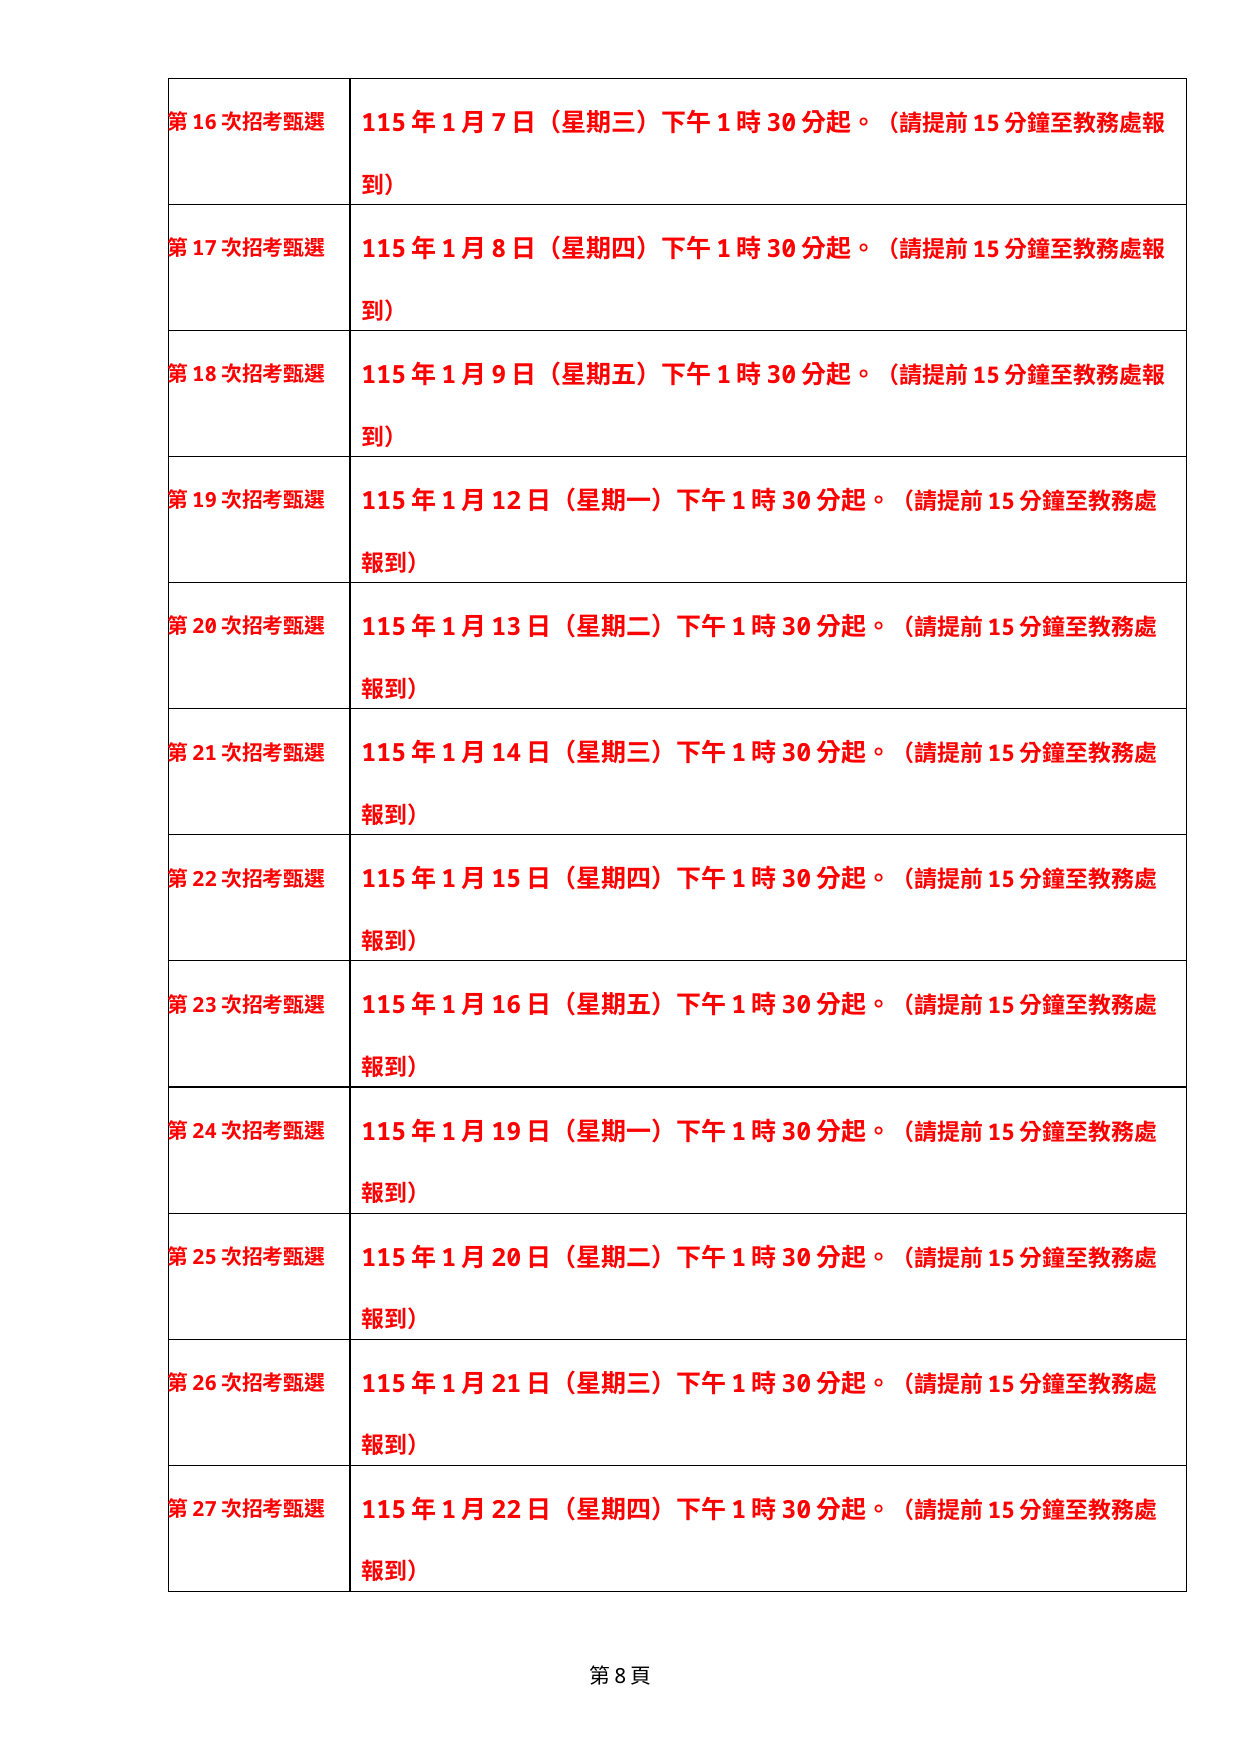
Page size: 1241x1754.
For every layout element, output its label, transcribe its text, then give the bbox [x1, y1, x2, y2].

table_cell 第23次招考甄選 [169, 961, 349, 1086]
table_cell 115年1月13日（星期二）下午1時30分起。（請提前15分鐘至教務處報到） [351, 583, 1186, 708]
table_cell 第19次招考甄選 [169, 457, 349, 582]
table_cell 115年1月19日（星期一）下午1時30分起。（請提前15分鐘至教務處報到） [351, 1088, 1186, 1212]
table_cell 115年1月12日（星期一）下午1時30分起。（請提前15分鐘至教務處報到） [351, 457, 1186, 582]
table_cell 115年1月15日（星期四）下午1時30分起。（請提前15分鐘至教務處報到） [351, 835, 1186, 960]
table_cell 第27次招考甄選 [169, 1466, 349, 1591]
table_cell 第17次招考甄選 [169, 205, 349, 330]
table_cell 115年1月16日（星期五）下午1時30分起。（請提前15分鐘至教務處報到） [351, 961, 1186, 1086]
table_cell 第22次招考甄選 [169, 835, 349, 960]
table_cell 115年1月7日（星期三）下午1時30分起。（請提前15分鐘至教務處報到） [351, 79, 1186, 204]
table_cell 115年1月9日（星期五）下午1時30分起。（請提前15分鐘至教務處報到） [351, 331, 1186, 456]
table_cell 115年1月22日（星期四）下午1時30分起。（請提前15分鐘至教務處報到） [351, 1466, 1186, 1591]
table_cell 115年1月8日（星期四）下午1時30分起。（請提前15分鐘至教務處報到） [351, 205, 1186, 330]
table_cell 第20次招考甄選 [169, 583, 349, 708]
table_cell 115年1月21日（星期三）下午1時30分起。（請提前15分鐘至教務處報到） [351, 1340, 1186, 1464]
table_cell 115年1月14日（星期三）下午1時30分起。（請提前15分鐘至教務處報到） [351, 709, 1186, 834]
table_cell 115年1月20日（星期二）下午1時30分起。（請提前15分鐘至教務處報到） [351, 1214, 1186, 1338]
table_cell 第24次招考甄選 [169, 1088, 349, 1212]
table_cell 第25次招考甄選 [169, 1214, 349, 1338]
table_cell 第16次招考甄選 [169, 79, 349, 204]
table_cell 第21次招考甄選 [169, 709, 349, 834]
table_cell 第18次招考甄選 [169, 331, 349, 456]
table_cell 第26次招考甄選 [169, 1340, 349, 1464]
